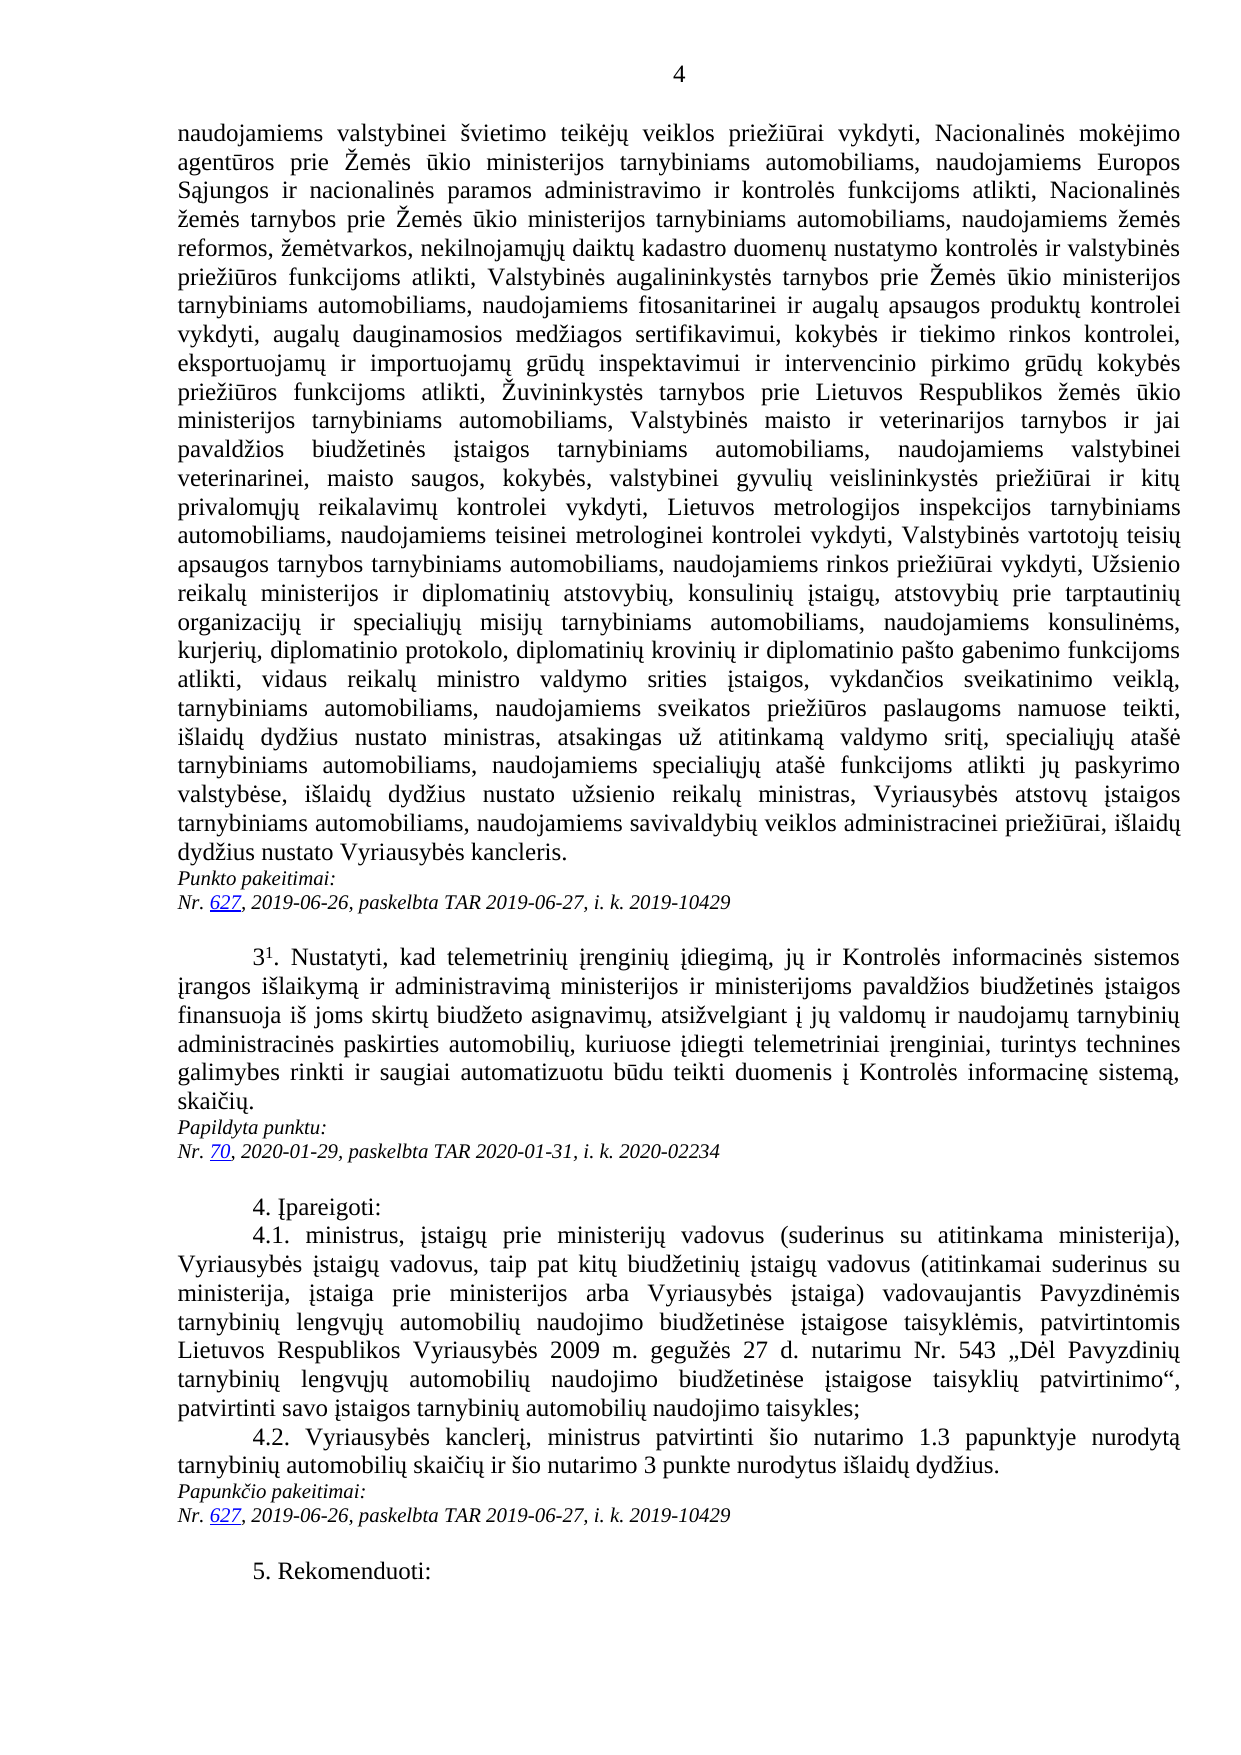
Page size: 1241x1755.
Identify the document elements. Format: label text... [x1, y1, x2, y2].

text Papildyta punktu: [177, 1115, 1181, 1139]
text 4.2. Vyriausybės kanclerį, ministrus patvirtinti šio nutarimo 1.3 papunktyje nurodytą tarnybinių automobilių skaičių ir šio nutarimo 3 punkte nurodytus išlaidų dydžius. [177, 1422, 1181, 1479]
text Nr. 70, 2020-01-29, paskelbta TAR 2020-01-31, i. k. 2020-02234 [177, 1139, 1181, 1163]
text 31. Nustatyti, kad telemetrinių įrenginių įdiegimą, jų ir Kontrolės informacinės sistemos įrangos išlaikymą ir administravimą ministerijos ir ministerijoms pavaldžios biudžetinės įstaigos finansuoja iš joms skirtų biudžeto asignavimų, atsižvelgiant į jų valdomų ir naudojamų tarnybinių administracinės paskirties automobilių, kuriuose įdiegti telemetriniai įrenginiai, turintys technines galimybes rinkti ir saugiai automatizuotu būdu teikti duomenis į Kontrolės informacinę sistemą, skaičių. [177, 942, 1181, 1115]
text 4. Įpareigoti: [177, 1192, 1181, 1221]
text Nr. 627, 2019-06-26, paskelbta TAR 2019-06-27, i. k. 2019-10429 [177, 890, 1181, 914]
text 5. Rekomenduoti: [177, 1556, 1181, 1585]
text 4.1. ministrus, įstaigų prie ministerijų vadovus (suderinus su atitinkama ministerija), Vyriausybės įstaigų vadovus, taip pat kitų biudžetinių įstaigų vadovus (atitinkamai suderinus su ministerija, įstaiga prie ministerijos arba Vyriausybės įstaiga) vadovaujantis Pavyzdinėmis tarnybinių lengvųjų automobilių naudojimo biudžetinėse įstaigose taisyklėmis, patvirtintomis Lietuvos Respublikos Vyriausybės 2009 m. gegužės 27 d. nutarimu Nr. 543 „Dėl Pavyzdinių tarnybinių lengvųjų automobilių naudojimo biudžetinėse įstaigose taisyklių patvirtinimo“, patvirtinti savo įstaigos tarnybinių automobilių naudojimo taisykles; [177, 1221, 1181, 1422]
text Punkto pakeitimai: [177, 866, 1181, 890]
text Papunkčio pakeitimai: [177, 1479, 1181, 1503]
text naudojamiems valstybinei švietimo teikėjų veiklos priežiūrai vykdyti, Nacionalinės mokėjimo agentūros prie Žemės ūkio ministerijos tarnybiniams automobiliams, naudojamiems Europos Sąjungos ir nacionalinės paramos administravimo ir kontrolės funkcijoms atlikti, Nacionalinės žemės tarnybos prie Žemės ūkio ministerijos tarnybiniams automobiliams, naudojamiems žemės reformos, žemėtvarkos, nekilnojamųjų daiktų kadastro duomenų nustatymo kontrolės ir valstybinės priežiūros funkcijoms atlikti, Valstybinės augalininkystės tarnybos prie Žemės ūkio ministerijos tarnybiniams automobiliams, naudojamiems fitosanitarinei ir augalų apsaugos produktų kontrolei vykdyti, augalų dauginamosios medžiagos sertifikavimui, kokybės ir tiekimo rinkos kontrolei, eksportuojamų ir importuojamų grūdų inspektavimui ir intervencinio pirkimo grūdų kokybės priežiūros funkcijoms atlikti, Žuvininkystės tarnybos prie Lietuvos Respublikos žemės ūkio ministerijos tarnybiniams automobiliams, Valstybinės maisto ir veterinarijos tarnybos ir jai pavaldžios biudžetinės įstaigos tarnybiniams automobiliams, naudojamiems valstybinei veterinarinei, maisto saugos, kokybės, valstybinei gyvulių veislininkystės priežiūrai ir kitų privalomųjų reikalavimų kontrolei vykdyti, Lietuvos metrologijos inspekcijos tarnybiniams automobiliams, naudojamiems teisinei metrologinei kontrolei vykdyti, Valstybinės vartotojų teisių apsaugos tarnybos tarnybiniams automobiliams, naudojamiems rinkos priežiūrai vykdyti, Užsienio reikalų ministerijos ir diplomatinių atstovybių, konsulinių įstaigų, atstovybių prie tarptautinių organizacijų ir specialiųjų misijų tarnybiniams automobiliams, naudojamiems konsulinėms, kurjerių, diplomatinio protokolo, diplomatinių krovinių ir diplomatinio pašto gabenimo funkcijoms atlikti, vidaus reikalų ministro valdymo srities įstaigos, vykdančios sveikatinimo veiklą, tarnybiniams automobiliams, naudojamiems sveikatos priežiūros paslaugoms namuose teikti, išlaidų dydžius nustato ministras, atsakingas už atitinkamą valdymo sritį, specialiųjų atašė tarnybiniams automobiliams, naudojamiems specialiųjų atašė funkcijoms atlikti jų paskyrimo valstybėse, išlaidų dydžius nustato užsienio reikalų ministras, Vyriausybės atstovų įstaigos tarnybiniams automobiliams, naudojamiems savivaldybių veiklos administracinei priežiūrai, išlaidų dydžius nustato Vyriausybės kancleris. [177, 118, 1181, 866]
text Nr. 627, 2019-06-26, paskelbta TAR 2019-06-27, i. k. 2019-10429 [177, 1503, 1181, 1527]
